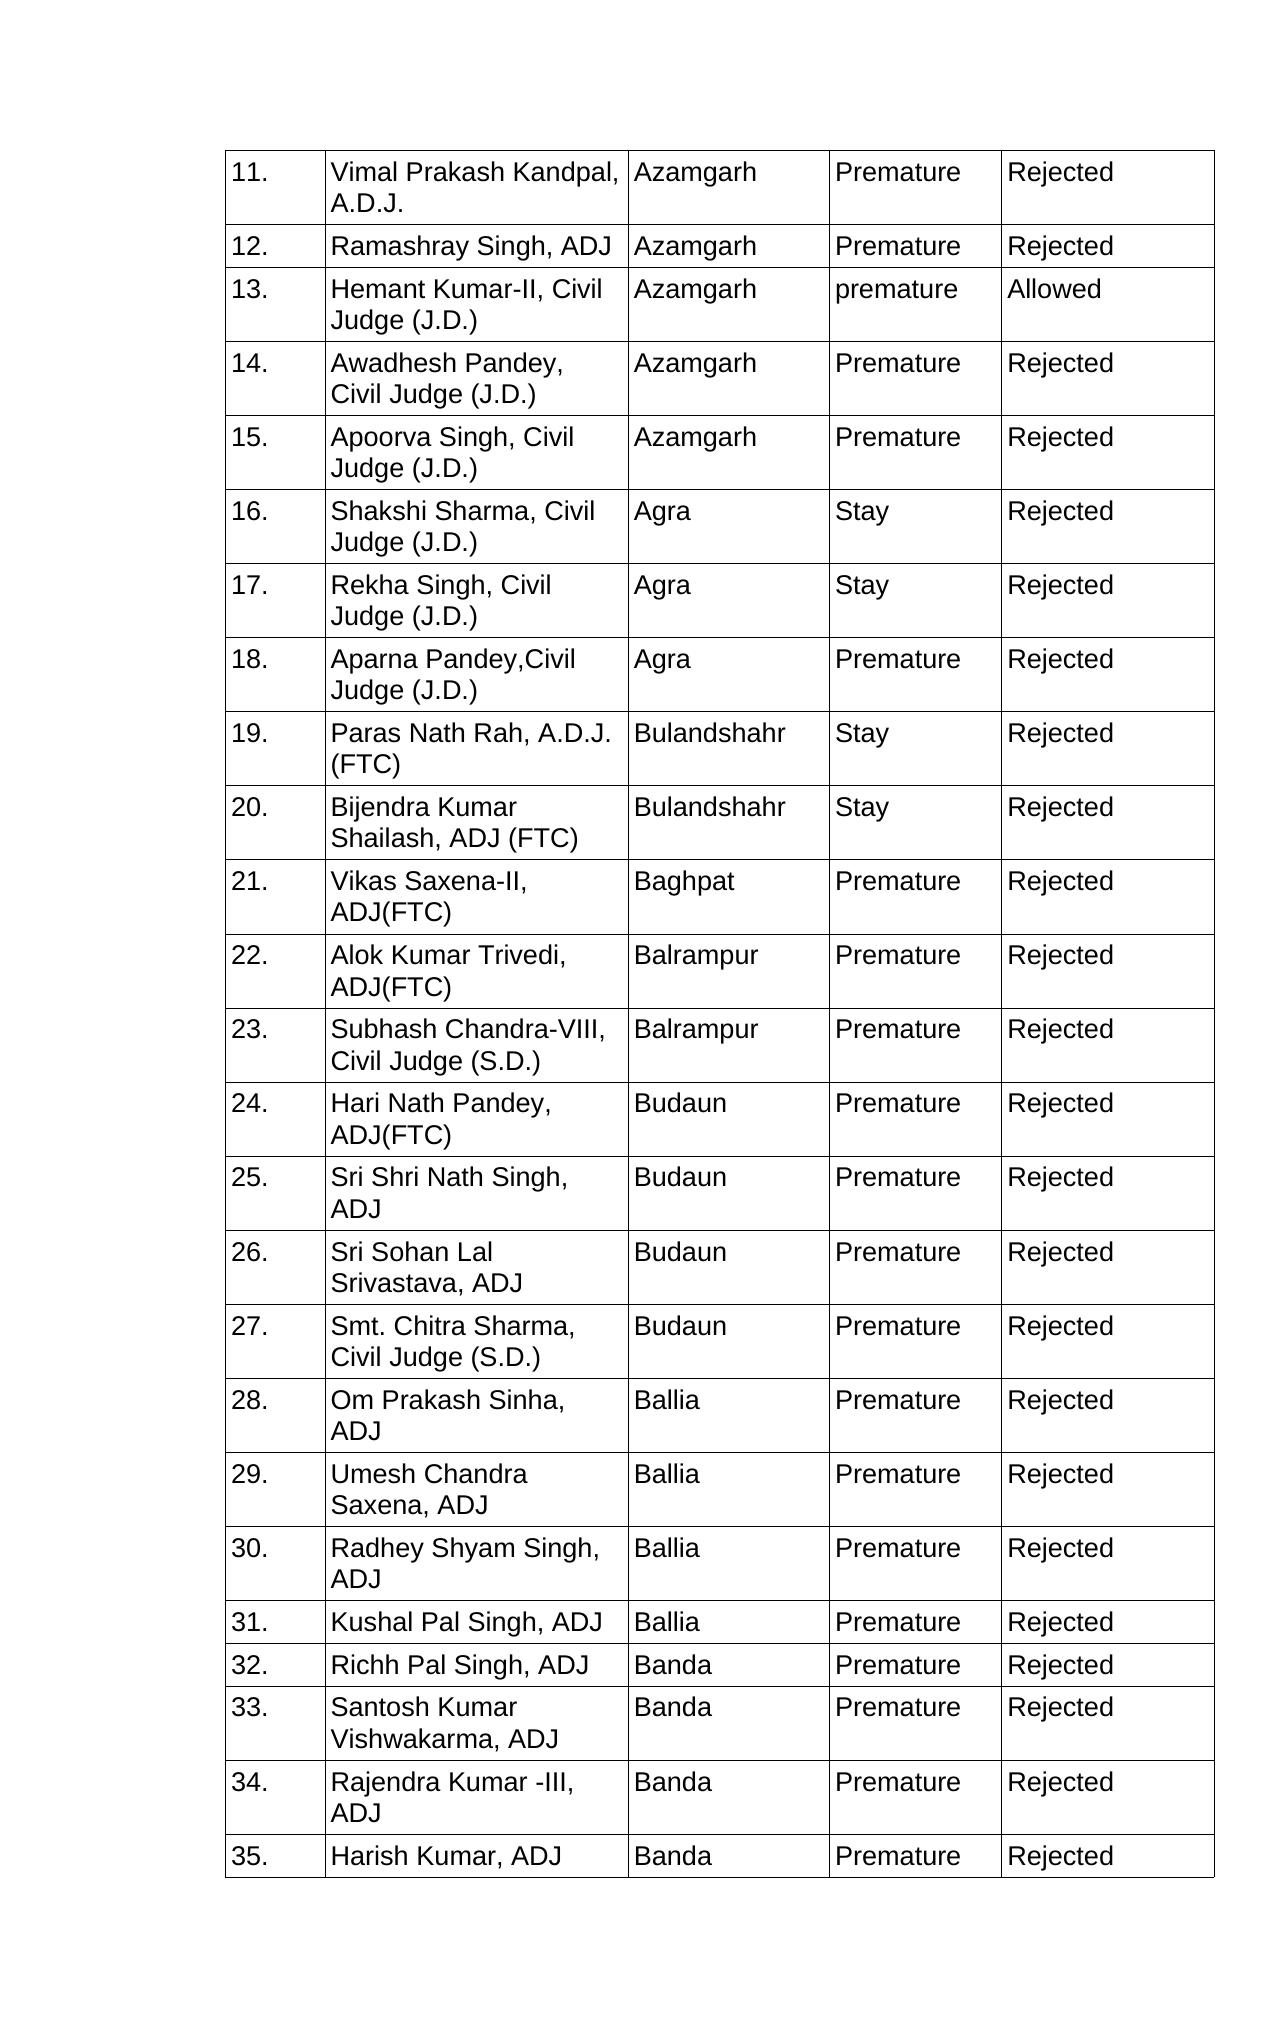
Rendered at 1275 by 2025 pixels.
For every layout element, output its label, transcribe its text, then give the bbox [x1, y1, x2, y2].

table_cell Premature [830, 1157, 1001, 1230]
table_cell Agra [629, 638, 829, 711]
table_cell Paras Nath Rah, A.D.J.(FTC) [326, 712, 628, 785]
table_cell Stay [830, 490, 1001, 563]
table_cell Premature [830, 638, 1001, 711]
table_cell Bulandshahr [629, 786, 829, 859]
table_cell Premature [830, 1305, 1001, 1378]
table_cell Rejected [1002, 1305, 1214, 1378]
table_cell Stay [830, 564, 1001, 637]
table_cell [226, 151, 325, 224]
table_cell Banda [629, 1761, 829, 1834]
table_cell Aparna Pandey,Civil Judge (J.D.) [326, 638, 628, 711]
table_cell Rejected [1002, 786, 1214, 859]
table_cell [226, 416, 325, 489]
table_cell Rejected [1002, 1009, 1214, 1082]
table_cell Premature [830, 1601, 1001, 1643]
table_cell Rejected [1002, 1644, 1214, 1686]
table_cell Hari Nath Pandey, ADJ(FTC) [326, 1083, 628, 1156]
table_cell Bijendra Kumar Shailash, ADJ (FTC) [326, 786, 628, 859]
table_cell Rajendra Kumar -III, ADJ [326, 1761, 628, 1834]
table_cell Budaun [629, 1305, 829, 1378]
table_cell Azamgarh [629, 151, 829, 224]
table_cell Ballia [629, 1527, 829, 1600]
table_cell Rejected [1002, 416, 1214, 489]
table_cell [226, 712, 325, 785]
table_cell Vimal Prakash Kandpal, A.D.J. [326, 151, 628, 224]
table_cell Stay [830, 786, 1001, 859]
table_cell Rejected [1002, 1687, 1214, 1760]
table_cell Rejected [1002, 1453, 1214, 1526]
table_cell Rejected [1002, 490, 1214, 563]
table_cell [226, 490, 325, 563]
table_cell [226, 638, 325, 711]
table_cell Agra [629, 564, 829, 637]
table_cell Rejected [1002, 1835, 1214, 1877]
table_cell Azamgarh [629, 342, 829, 415]
table_cell Budaun [629, 1157, 829, 1230]
table_cell Alok Kumar Trivedi, ADJ(FTC) [326, 935, 628, 1007]
table_cell Rejected [1002, 225, 1214, 267]
table_cell Agra [629, 490, 829, 563]
table_cell [226, 1687, 325, 1760]
table_cell Smt. Chitra Sharma, Civil Judge (S.D.) [326, 1305, 628, 1378]
table_cell [226, 564, 325, 637]
table_cell Premature [830, 416, 1001, 489]
table_cell [226, 1379, 325, 1452]
table_cell Premature [830, 225, 1001, 267]
table_cell Premature [830, 1644, 1001, 1686]
table_cell Premature [830, 151, 1001, 224]
table_cell Rejected [1002, 638, 1214, 711]
table_cell Rejected [1002, 1083, 1214, 1156]
table_cell Hemant Kumar-II, Civil Judge (J.D.) [326, 268, 628, 341]
table_cell Premature [830, 1379, 1001, 1452]
table_cell Premature [830, 860, 1001, 933]
table_cell Balrampur [629, 1009, 829, 1082]
table_cell Baghpat [629, 860, 829, 933]
table_cell Premature [830, 1687, 1001, 1760]
table_cell Umesh Chandra Saxena, ADJ [326, 1453, 628, 1526]
table_cell Premature [830, 935, 1001, 1007]
table_cell [226, 268, 325, 341]
table_cell [226, 786, 325, 859]
table_cell Rejected [1002, 1231, 1214, 1304]
table_cell Rejected [1002, 1379, 1214, 1452]
table_cell Om Prakash Sinha, ADJ [326, 1379, 628, 1452]
table_cell Vikas Saxena-II, ADJ(FTC) [326, 860, 628, 933]
table_cell Premature [830, 342, 1001, 415]
table_cell [226, 1157, 325, 1230]
table_cell Banda [629, 1687, 829, 1760]
table_cell Allowed [1002, 268, 1214, 341]
table_cell Rejected [1002, 564, 1214, 637]
table_cell Bulandshahr [629, 712, 829, 785]
table_cell Premature [830, 1083, 1001, 1156]
table_cell [226, 1761, 325, 1834]
table_cell [226, 1644, 325, 1686]
table_cell Apoorva Singh, Civil Judge (J.D.) [326, 416, 628, 489]
table_cell Ballia [629, 1453, 829, 1526]
table_cell Harish Kumar, ADJ [326, 1835, 628, 1877]
table_cell Balrampur [629, 935, 829, 1007]
table_cell Rejected [1002, 1761, 1214, 1834]
table_cell Premature [830, 1453, 1001, 1526]
table_cell Budaun [629, 1083, 829, 1156]
table_cell Rejected [1002, 712, 1214, 785]
table_cell [226, 1601, 325, 1643]
table_cell Azamgarh [629, 268, 829, 341]
table_cell [226, 225, 325, 267]
table_cell Ramashray Singh, ADJ [326, 225, 628, 267]
table_cell [226, 935, 325, 1007]
table_cell Ballia [629, 1379, 829, 1452]
table_cell [226, 1305, 325, 1378]
table_cell [226, 1083, 325, 1156]
table_cell Rejected [1002, 1601, 1214, 1643]
table_cell Budaun [629, 1231, 829, 1304]
table_cell Rejected [1002, 1527, 1214, 1600]
table_cell [226, 1009, 325, 1082]
table_cell Rejected [1002, 860, 1214, 933]
table_cell Azamgarh [629, 225, 829, 267]
table_cell [226, 1835, 325, 1877]
table_cell [226, 860, 325, 933]
table_cell Banda [629, 1835, 829, 1877]
table_cell [226, 1453, 325, 1526]
table_cell Premature [830, 1009, 1001, 1082]
table_cell Banda [629, 1644, 829, 1686]
table_cell Ballia [629, 1601, 829, 1643]
table_cell Rejected [1002, 342, 1214, 415]
table_cell Stay [830, 712, 1001, 785]
table_cell Shakshi Sharma, Civil Judge (J.D.) [326, 490, 628, 563]
table_cell Rejected [1002, 935, 1214, 1007]
table_cell Awadhesh Pandey, Civil Judge (J.D.) [326, 342, 628, 415]
table_cell Rejected [1002, 151, 1214, 224]
table_cell Santosh Kumar Vishwakarma, ADJ [326, 1687, 628, 1760]
table_cell Sri Sohan Lal Srivastava, ADJ [326, 1231, 628, 1304]
table_cell Premature [830, 1761, 1001, 1834]
table_cell Radhey Shyam Singh, ADJ [326, 1527, 628, 1600]
table_cell Azamgarh [629, 416, 829, 489]
table_cell Premature [830, 1835, 1001, 1877]
table_cell [226, 342, 325, 415]
table_cell Rejected [1002, 1157, 1214, 1230]
table_cell Subhash Chandra-VIII, Civil Judge (S.D.) [326, 1009, 628, 1082]
table_cell [226, 1527, 325, 1600]
table_cell Rekha Singh, Civil Judge (J.D.) [326, 564, 628, 637]
table_cell Sri Shri Nath Singh, ADJ [326, 1157, 628, 1230]
table_cell Kushal Pal Singh, ADJ [326, 1601, 628, 1643]
table_cell premature [830, 268, 1001, 341]
table_cell [226, 1231, 325, 1304]
table_cell Richh Pal Singh, ADJ [326, 1644, 628, 1686]
table_cell Premature [830, 1527, 1001, 1600]
table_cell Premature [830, 1231, 1001, 1304]
